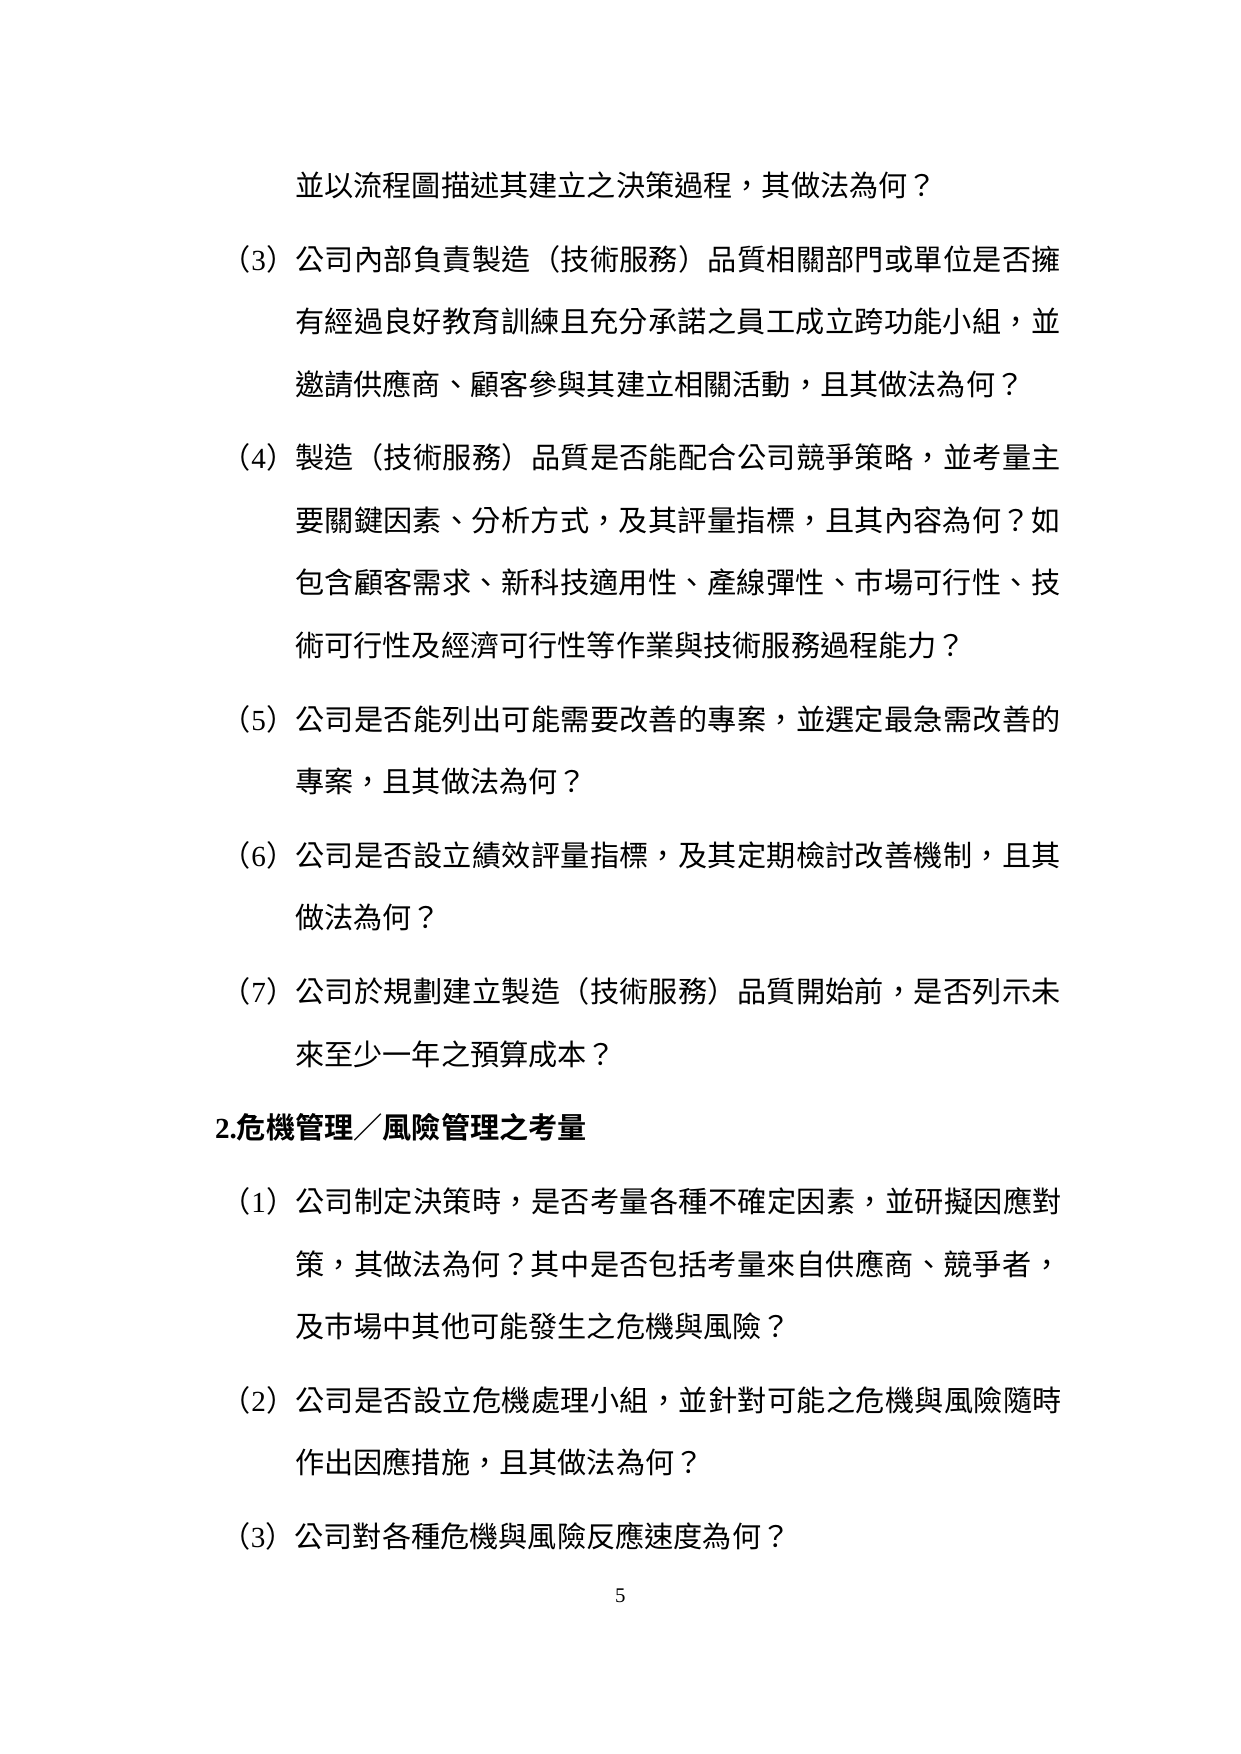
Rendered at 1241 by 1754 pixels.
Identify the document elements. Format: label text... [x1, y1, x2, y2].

text 並以流程圖描述其建立之決策過程，其做法為何？ [221, 142, 1063, 204]
text （3）公司對各種危機與風險反應速度為何？ [221, 1493, 1063, 1556]
text （7）公司於規劃建立製造（技術服務）品質開始前，是否列示未來至少一年之預算成本？ [221, 948, 1063, 1073]
text （2）公司是否設立危機處理小組，並針對可能之危機與風險隨時作出因應措施，且其做法為何？ [221, 1357, 1063, 1482]
text （1）公司制定決策時，是否考量各種不確定因素，並研擬因應對策，其做法為何？其中是否包括考量來自供應商、競爭者，及巿場中其他可能發生之危機與風險？ [221, 1158, 1063, 1346]
text 2.危機管理／風險管理之考量 [215, 1084, 1063, 1147]
text （6）公司是否設立績效評量指標，及其定期檢討改善機制，且其做法為何？ [221, 812, 1063, 937]
text （5）公司是否能列出可能需要改善的專案，並選定最急需改善的專案，且其做法為何？ [221, 676, 1063, 801]
text （3）公司內部負責製造（技術服務）品質相關部門或單位是否擁有經過良好教育訓練且充分承諾之員工成立跨功能小組，並邀請供應商、顧客參與其建立相關活動，且其做法為何？ [221, 216, 1063, 403]
text （4）製造（技術服務）品質是否能配合公司競爭策略，並考量主要關鍵因素、分析方式，及其評量指標，且其內容為何？如包含顧客需求、新科技適用性、產線彈性、巿場可行性、技術可行性及經濟可行性等作業與技術服務過程能力？ [221, 414, 1063, 664]
